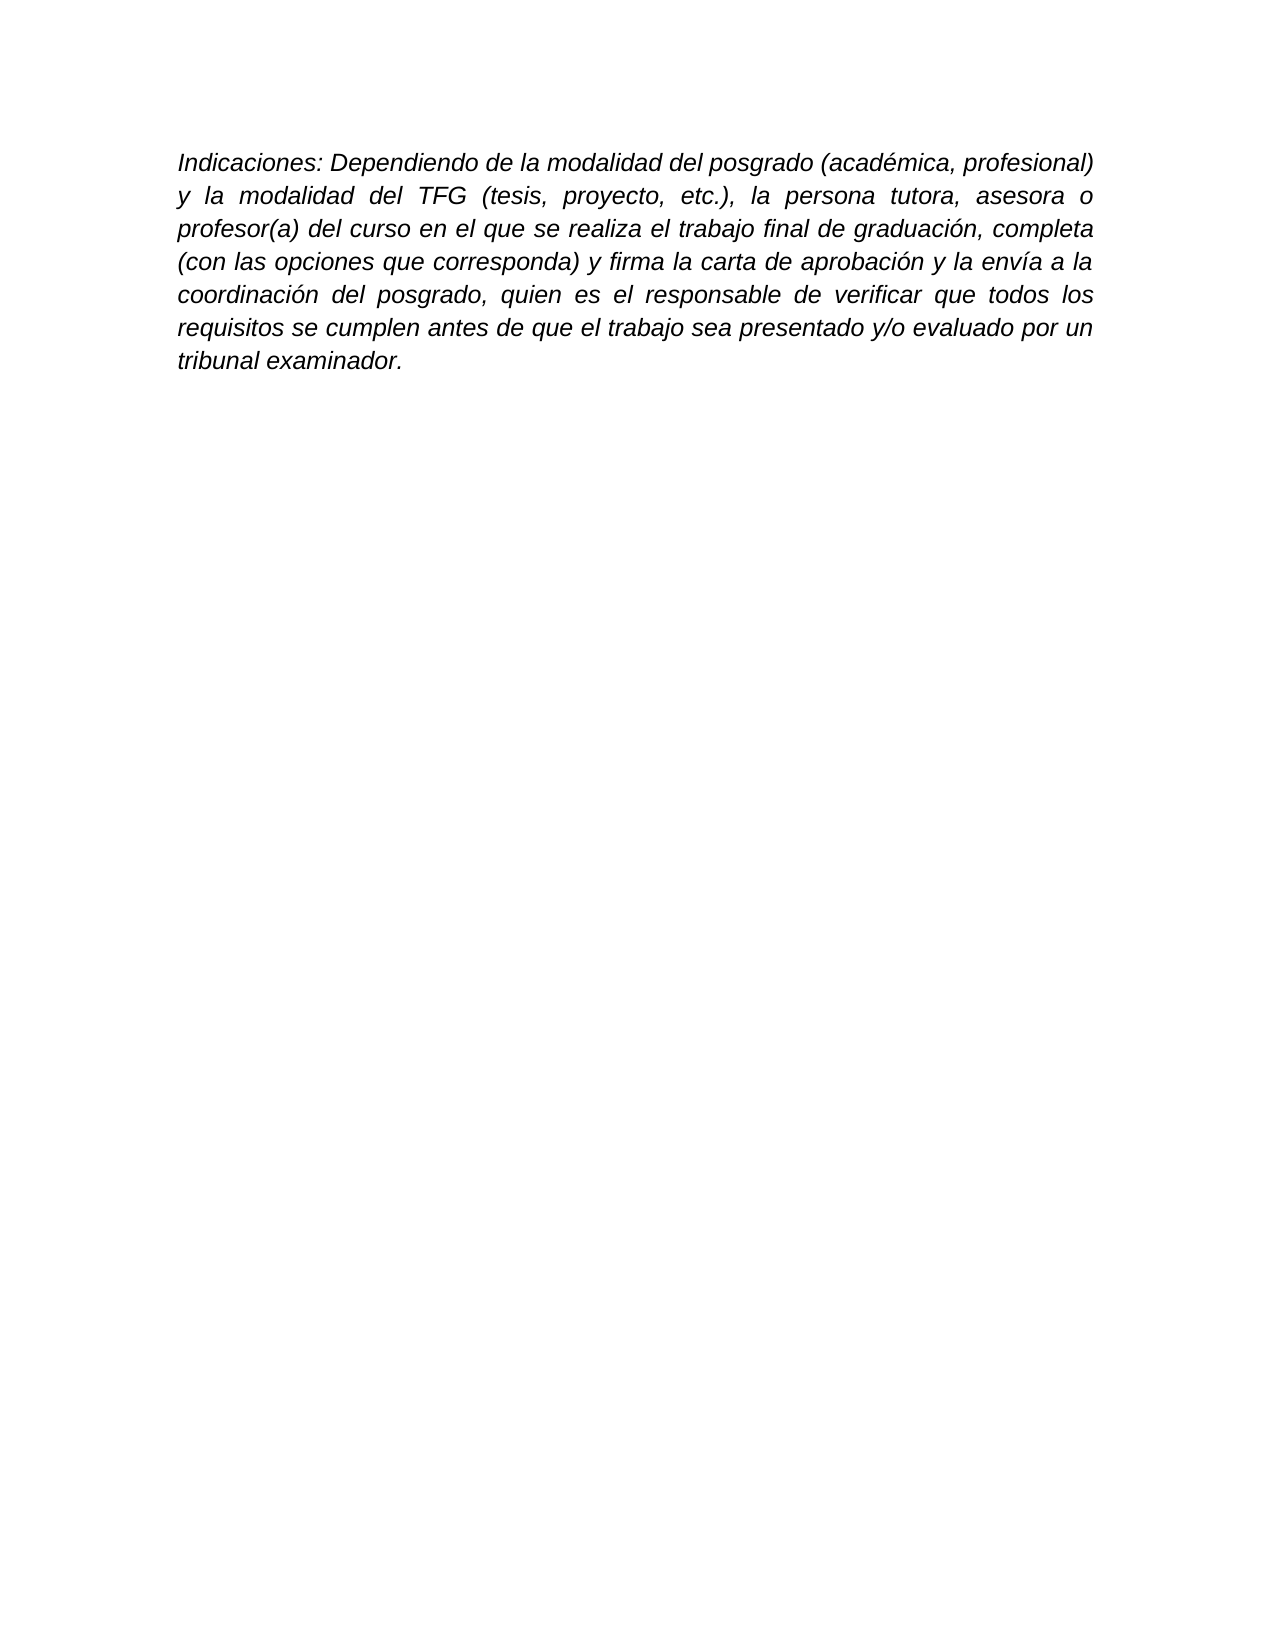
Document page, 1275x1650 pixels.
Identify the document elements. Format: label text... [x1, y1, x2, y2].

text Indicaciones: Dependiendo de la modalidad del posgrado (académica, profesional) y la modalidad del TFG (tesis, proyecto, etc.), la persona tutora, asesora o profesor(a) del curso en el que se realiza el trabajo final de graduación, completa (con las opciones que corresponda) y firma la carta de aprobación y la envía a la coordinación del posgrado, quien es el responsable de verificar que todos los requisitos se cumplen antes de que el trabajo sea presentado y/o evaluado por un tribunal examinador. [177, 148, 1098, 374]
